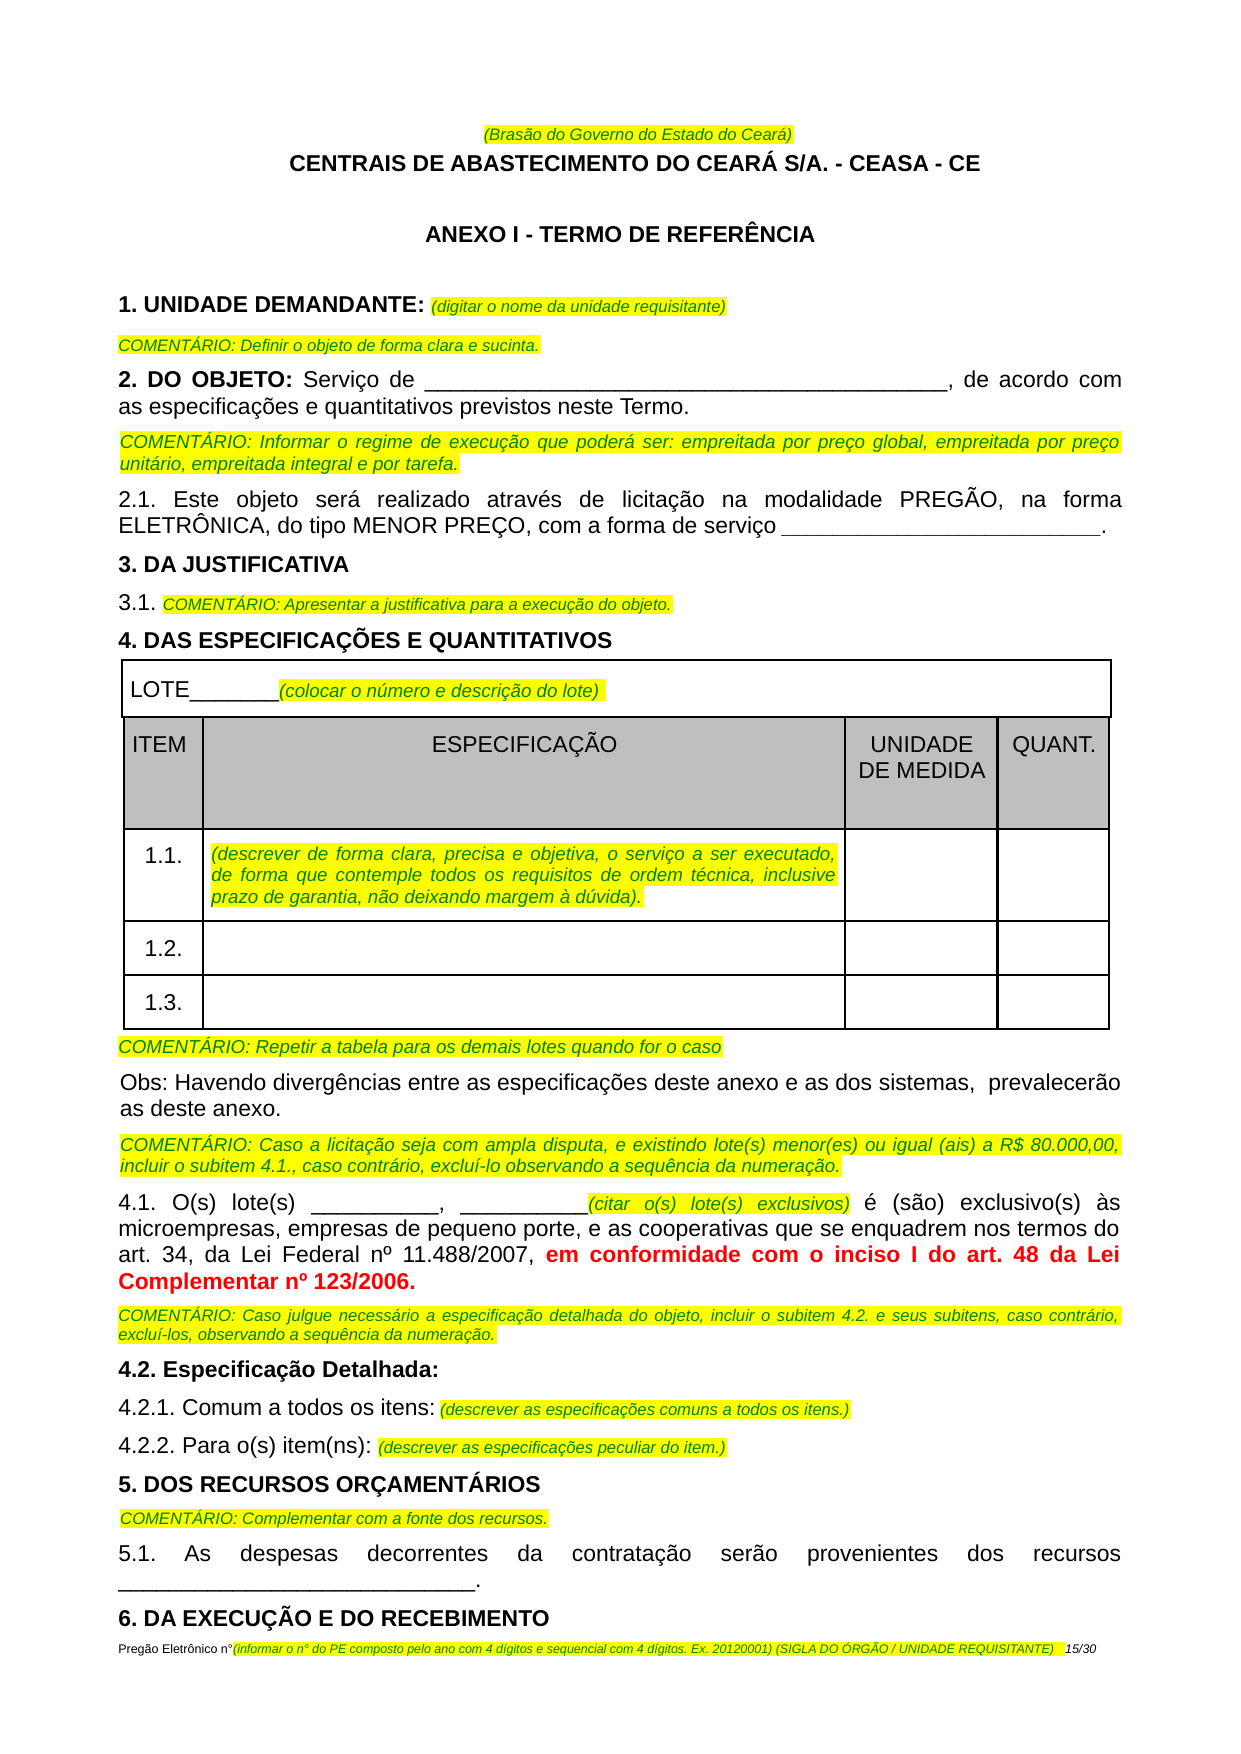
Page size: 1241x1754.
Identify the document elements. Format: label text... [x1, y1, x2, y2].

text 3. DA JUSTIFICATIVA [118, 551, 1122, 577]
table_header LOTE_______(colocar o número e descrição do lote) [123, 661, 1110, 716]
text 2. DO OBJETO: Serviço de _________________________________________, de acordo com as especificações e quantitativos previstos neste Termo. [118, 366, 1122, 419]
text Obs: Havendo divergências entre as especificações deste anexo e as dos sistemas, prevalecerão as deste anexo. [119, 1069, 1122, 1122]
table_cell [204, 976, 844, 1027]
table_cell [204, 922, 844, 974]
table_cell [999, 830, 1108, 920]
text 5.1. As despesas decorrentes da contratação serão provenientes dos recursos ____________________________. [118, 1540, 1122, 1593]
text COMENTÁRIO: Repetir a tabela para os demais lotes quando for o caso [118, 1036, 1122, 1057]
text 1. UNIDADE DEMANDANTE: (digitar o nome da unidade requisitante) [118, 291, 1122, 318]
table_cell 1.1. [125, 830, 202, 920]
text 4.2. Especificação Detalhada: [118, 1356, 1122, 1382]
table_cell [846, 976, 996, 1027]
text 3.1. COMENTÁRIO: Apresentar a justificativa para a execução do objeto. [118, 589, 1122, 615]
table_header QUANT. [999, 718, 1108, 828]
table_cell 1.2. [125, 922, 202, 974]
text COMENTÁRIO: Informar o regime de execução que poderá ser: empreitada por preço global, empreitada por preço unitário, empreitada integral e por tarefa. [119, 431, 1122, 474]
table_header UNIDADE DE MEDIDA [846, 718, 996, 828]
table_cell [999, 922, 1108, 974]
table_header ITEM [125, 718, 202, 828]
text ANEXO I - TERMO DE REFERÊNCIA [118, 221, 1122, 247]
text 4. DAS ESPECIFICAÇÕES E QUANTITATIVOS [118, 627, 1122, 653]
text COMENTÁRIO: Complementar com a fonte dos recursos. [120, 1509, 1122, 1528]
text 4.1. O(s) lote(s) __________, __________(citar o(s) lote(s) exclusivos) é (são) exclusivo(s) às microempresas, empresas de pequeno porte, e as cooperativas que se enquadrem nos termos do art. 34, da Lei Federal nº 11.488/2007, em conformidade com o inciso I do art. 48 da Lei Complementar nº 123/2006. [118, 1188, 1121, 1294]
table_cell [846, 922, 996, 974]
table_cell [999, 976, 1108, 1027]
text COMENTÁRIO: Definir o objeto de forma clara e sucinta. [118, 335, 1122, 354]
text 5. DOS RECURSOS ORÇAMENTÁRIOS [118, 1471, 1122, 1497]
table_header ESPECIFICAÇÃO [204, 718, 844, 828]
text 4.2.2. Para o(s) item(ns): (descrever as especificações peculiar do item.) [118, 1432, 1122, 1459]
text 6. DA EXECUÇÃO E DO RECEBIMENTO [118, 1604, 1122, 1631]
text COMENTÁRIO: Caso a licitação seja com ampla disputa, e existindo lote(s) menor(es) ou igual (ais) a R$ 80.000,00, incluir o subitem 4.1., caso contrário, excluí-lo observando a sequência da numeração. [120, 1133, 1122, 1177]
text 2.1. Este objeto será realizado através de licitação na modalidade PREGÃO, na forma ELETRÔNICA, do tipo MENOR PREÇO, com a forma de serviço _________________________. [118, 486, 1122, 539]
table_cell 1.3. [125, 976, 202, 1027]
table_cell [846, 830, 996, 920]
text COMENTÁRIO: Caso julgue necessário a especificação detalhada do objeto, incluir o subitem 4.2. e seus subitens, caso contrário, excluí-los, observando a sequência da numeração. [118, 1306, 1122, 1344]
text 4.2.1. Comum a todos os itens: (descrever as especificações comuns a todos os itens.) [118, 1394, 1122, 1421]
table_cell (descrever de forma clara, precisa e objetiva, o serviço a ser executado, de forma que contemple todos os requisitos de ordem técnica, inclusive prazo de garantia, não deixando margem à dúvida). [204, 830, 844, 920]
